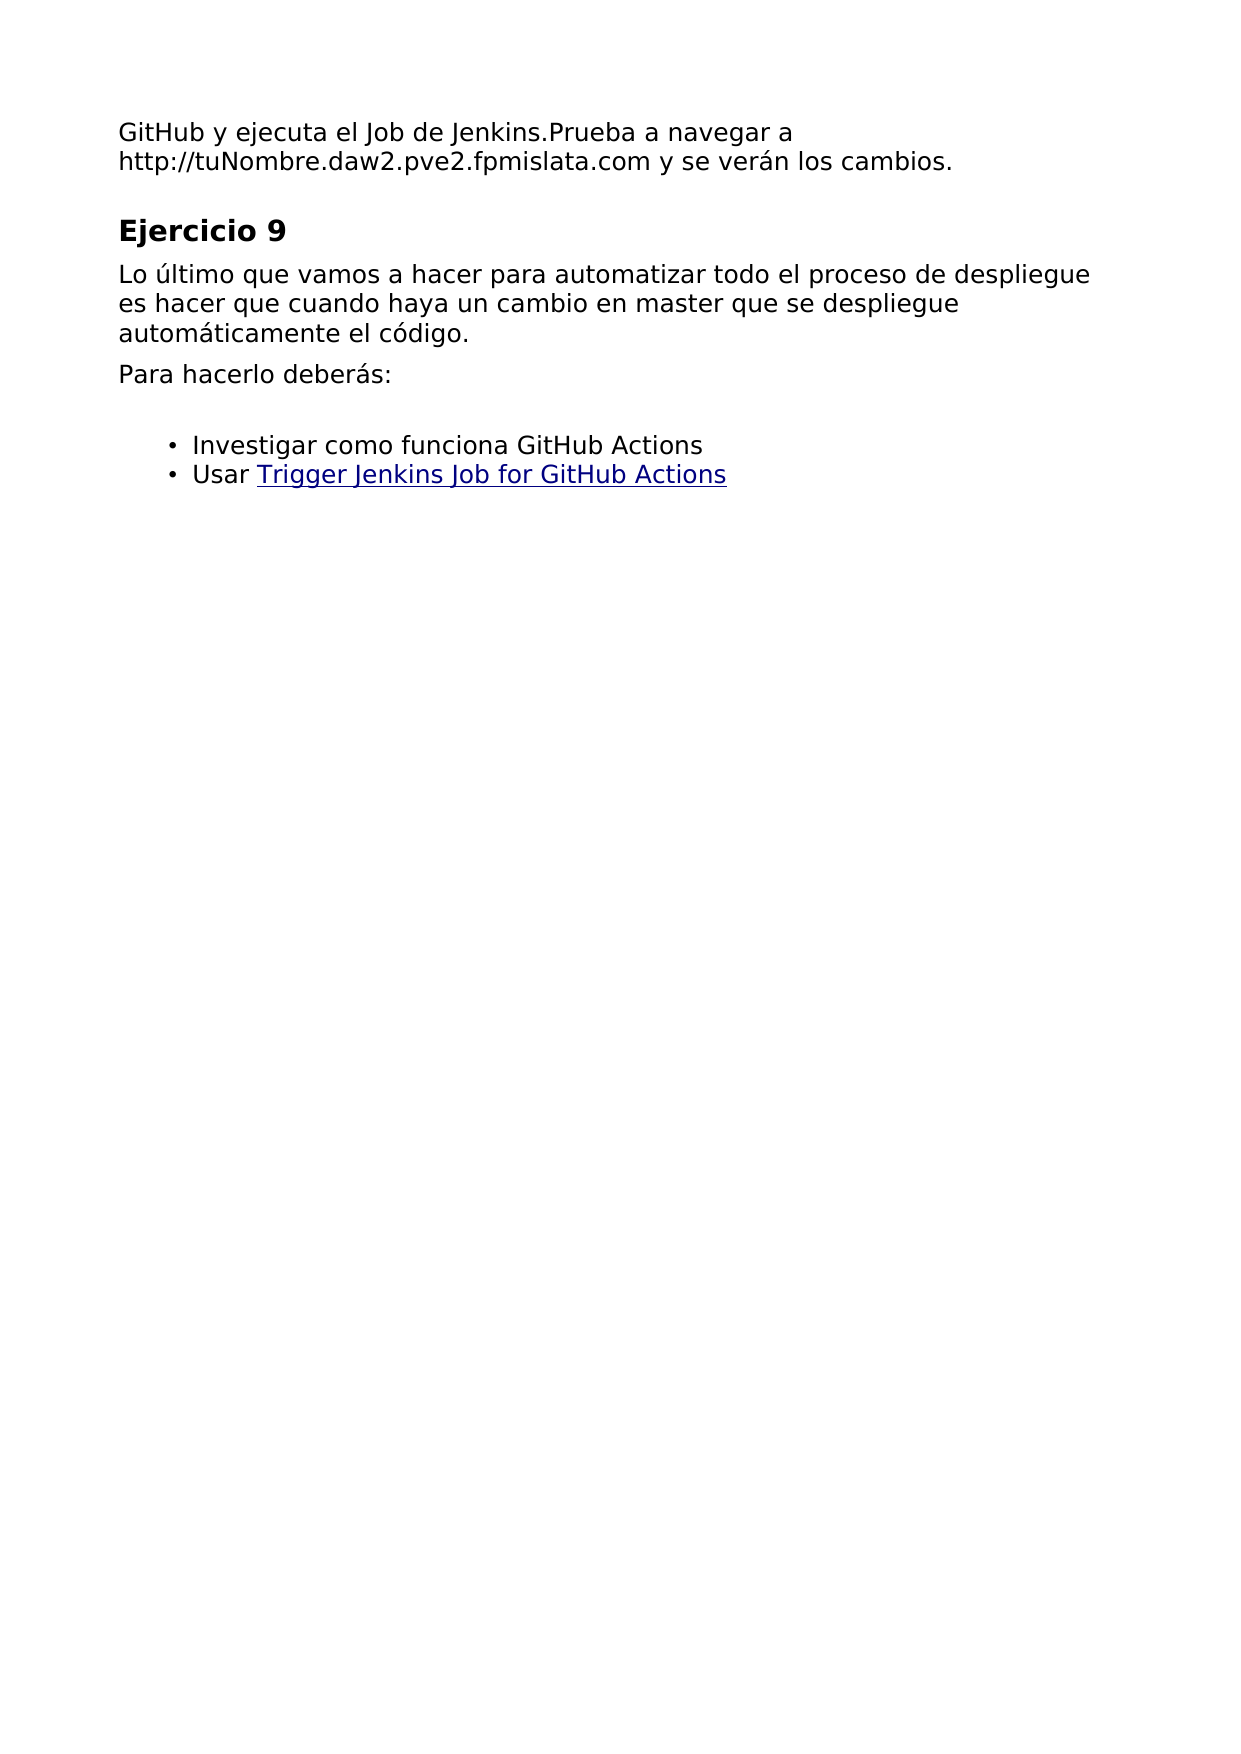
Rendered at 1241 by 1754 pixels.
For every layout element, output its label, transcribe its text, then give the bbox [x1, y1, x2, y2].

text GitHub y ejecuta el Job de Jenkins.Prueba a navegar a http://tuNombre.daw2.pve2.fpmislata.com y se verán los cambios. [118, 118, 1122, 176]
list Usar Trigger Jenkins Job for GitHub Actions [177, 461, 1122, 490]
text Lo último que vamos a hacer para automatizar todo el proceso de despliegue es hacer que cuando haya un cambio en master que se despliegue automáticamente el código. [118, 260, 1122, 348]
text Para hacerlo deberás: [118, 360, 1122, 389]
subtitle Ejercicio 9 [118, 214, 1122, 248]
list Investigar como funciona GitHub Actions [177, 432, 1122, 461]
